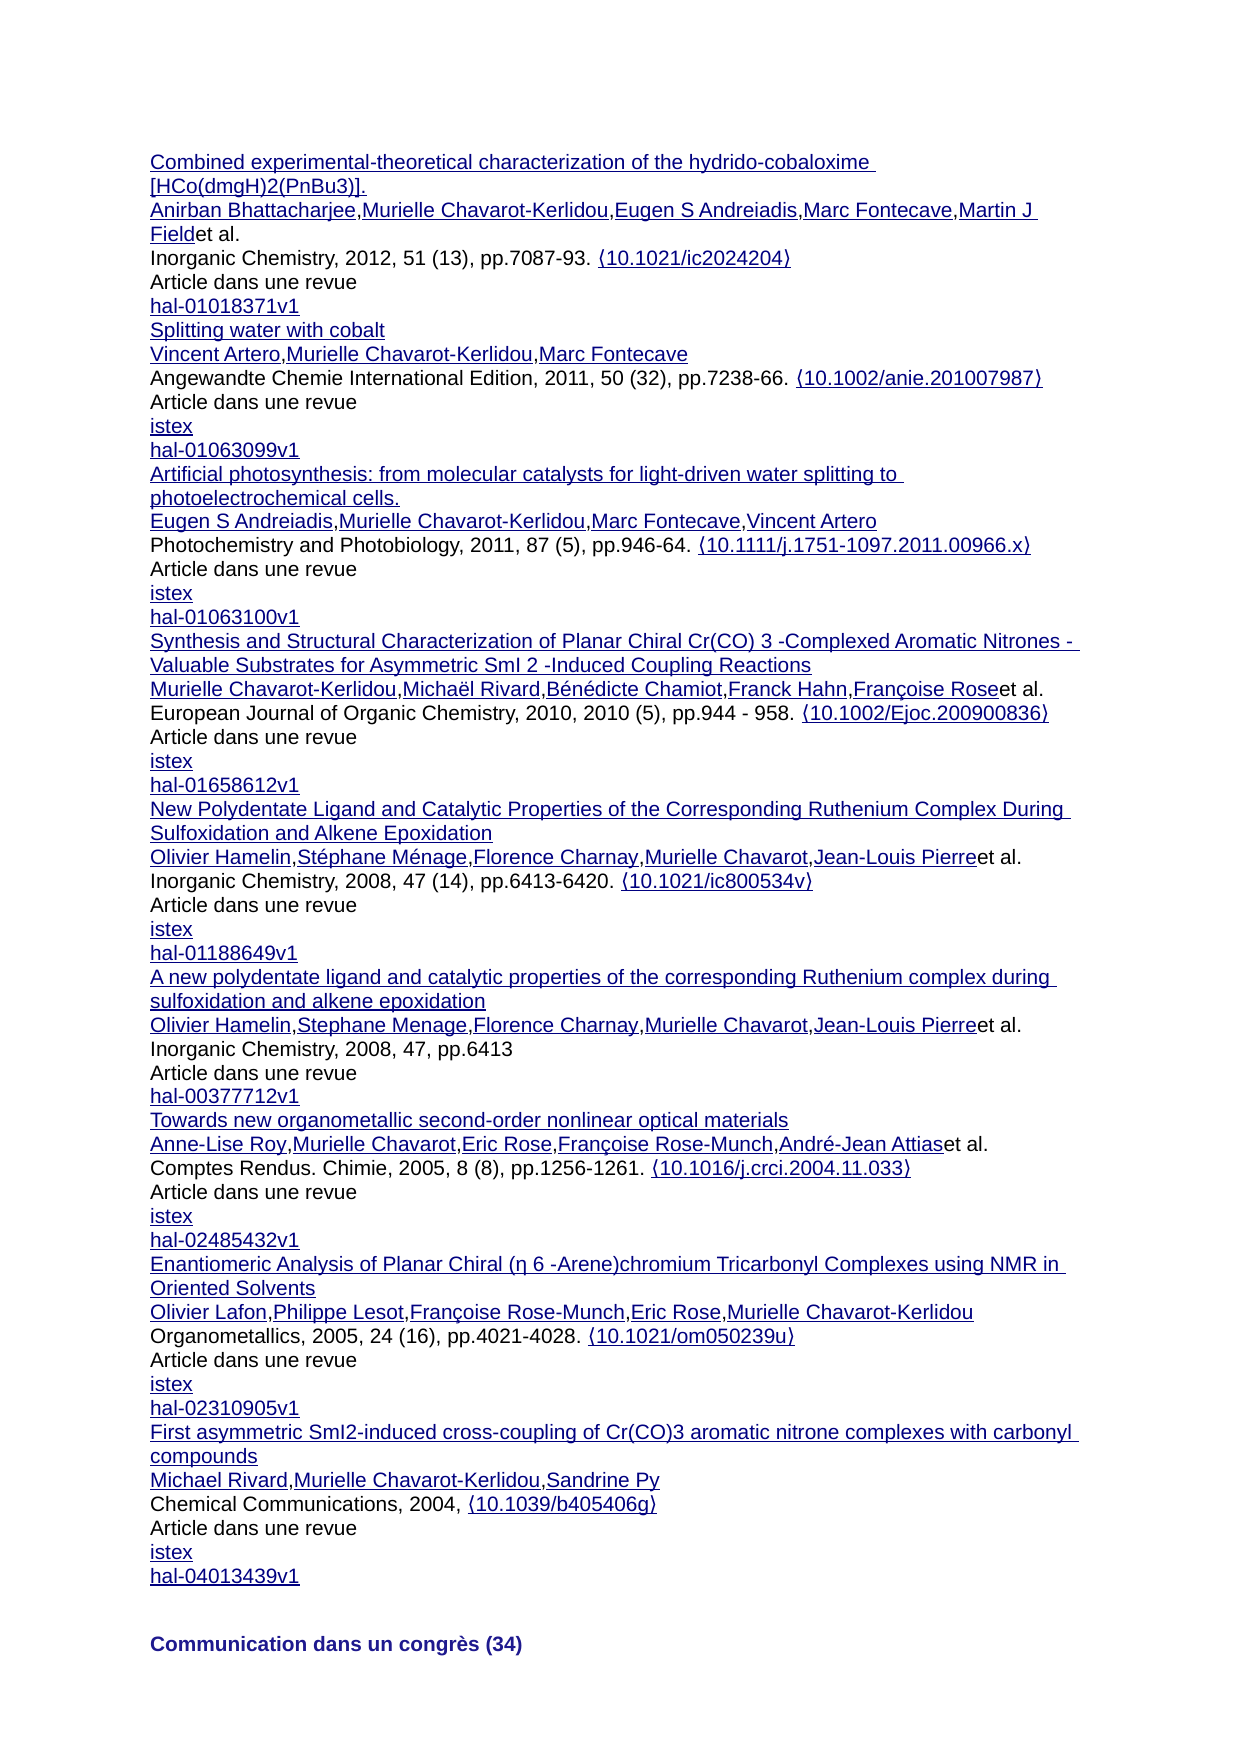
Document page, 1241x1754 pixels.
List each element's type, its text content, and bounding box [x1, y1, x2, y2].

table_cell Synthesis and Structural Characterization of Planar Chiral Cr(CO) 3 -Complexed Aromatic Nitrones - Valuable Substrates for Asymmetric SmI 2 -Induced Coupling Reactions Murielle Chavarot-Kerlidou,Michaël Rivard,Bénédicte Chamiot,Franck Hahn,Françoise Roseet al. European Journal of Organic Chemistry, 2010, 2010 (5), pp.944 - 958. ⟨10.1002/Ejoc.200900836⟩ Article dans une revue istex hal-01658612v1 [150, 629, 1090, 797]
table_cell A new polydentate ligand and catalytic properties of the corresponding Ruthenium complex during sulfoxidation and alkene epoxidation Olivier Hamelin,Stephane Menage,Florence Charnay,Murielle Chavarot,Jean-Louis Pierreet al. Inorganic Chemistry, 2008, 47, pp.6413 Article dans une revue hal-00377712v1 [150, 965, 1090, 1108]
table_cell Towards new organometallic second-order nonlinear optical materials Anne-Lise Roy,Murielle Chavarot,Eric Rose,Françoise Rose-Munch,André-Jean Attiaset al. Comptes Rendus. Chimie, 2005, 8 (8), pp.1256-1261. ⟨10.1016/j.crci.2004.11.033⟩ Article dans une revue istex hal-02485432v1 [150, 1108, 1090, 1252]
table_cell New Polydentate Ligand and Catalytic Properties of the Corresponding Ruthenium Complex During Sulfoxidation and Alkene Epoxidation Olivier Hamelin,Stéphane Ménage,Florence Charnay,Murielle Chavarot,Jean-Louis Pierreet al. Inorganic Chemistry, 2008, 47 (14), pp.6413-6420. ⟨10.1021/ic800534v⟩ Article dans une revue istex hal-01188649v1 [150, 797, 1090, 964]
table_cell Combined experimental-theoretical characterization of the hydrido-cobaloxime [HCo(dmgH)2(PnBu3)]. Anirban Bhattacharjee,Murielle Chavarot-Kerlidou,Eugen S Andreiadis,Marc Fontecave,Martin J Fieldet al. Inorganic Chemistry, 2012, 51 (13), pp.7087-93. ⟨10.1021/ic2024204⟩ Article dans une revue hal-01018371v1 [150, 150, 1090, 318]
table_cell Splitting water with cobalt Vincent Artero,Murielle Chavarot-Kerlidou,Marc Fontecave Angewandte Chemie International Edition, 2011, 50 (32), pp.7238-66. ⟨10.1002/anie.201007987⟩ Article dans une revue istex hal-01063099v1 [150, 318, 1090, 461]
table_cell Enantiomeric Analysis of Planar Chiral (η 6 -Arene)chromium Tricarbonyl Complexes using NMR in Oriented Solvents Olivier Lafon,Philippe Lesot,Françoise Rose-Munch,Eric Rose,Murielle Chavarot-Kerlidou Organometallics, 2005, 24 (16), pp.4021-4028. ⟨10.1021/om050239u⟩ Article dans une revue istex hal-02310905v1 [150, 1252, 1090, 1420]
subtitle Communication dans un congrès (34) [150, 1632, 1090, 1656]
table_cell First asymmetric SmI2-induced cross-coupling of Cr(CO)3 aromatic nitrone complexes with carbonyl compounds Michael Rivard,Murielle Chavarot-Kerlidou,Sandrine Py Chemical Communications, 2004, ⟨10.1039/b405406g⟩ Article dans une revue istex hal-04013439v1 [150, 1420, 1090, 1587]
table_cell Artificial photosynthesis: from molecular catalysts for light-driven water splitting to photoelectrochemical cells. Eugen S Andreiadis,Murielle Chavarot-Kerlidou,Marc Fontecave,Vincent Artero Photochemistry and Photobiology, 2011, 87 (5), pp.946-64. ⟨10.1111/j.1751-1097.2011.00966.x⟩ Article dans une revue istex hal-01063100v1 [150, 461, 1090, 629]
